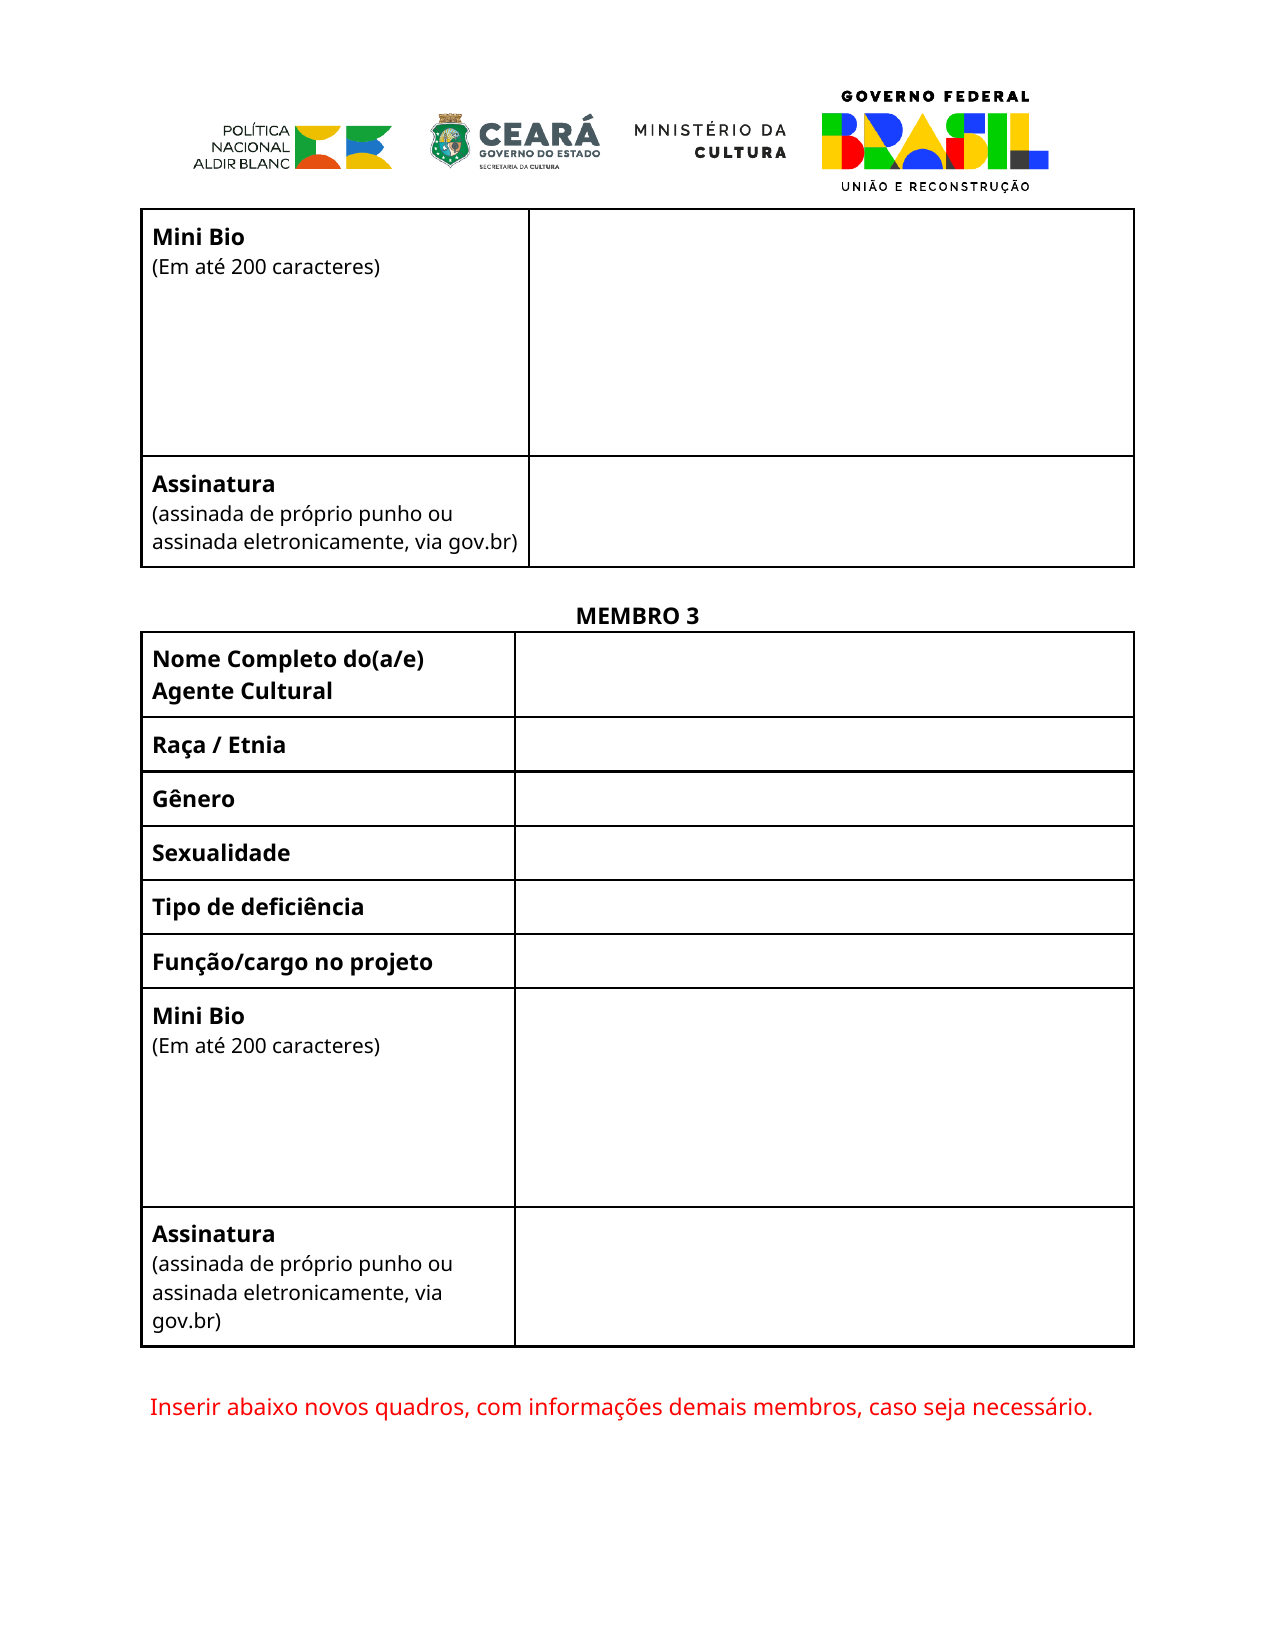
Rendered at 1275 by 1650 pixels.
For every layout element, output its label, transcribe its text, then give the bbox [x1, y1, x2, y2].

picture [150, 75, 1091, 208]
table_cell Assinatura (assinada de próprio punho ou assinada eletronicamente, via gov.br) [143, 1208, 514, 1345]
table_cell Mini Bio (Em até 200 caracteres) [143, 989, 514, 1206]
table_cell Sexualidade [143, 827, 514, 879]
table_cell [516, 1208, 1133, 1345]
table_cell [516, 881, 1133, 933]
table_cell Raça / Etnia [143, 718, 514, 770]
text MEMBRO 3 [150, 599, 1124, 631]
table_cell [516, 935, 1133, 987]
table_cell [516, 989, 1133, 1206]
table_cell [516, 718, 1133, 770]
table_cell [516, 773, 1133, 824]
text Inserir abaixo novos quadros, com informações demais membros, caso seja necessário. [150, 1391, 1149, 1422]
table_cell [530, 210, 1133, 455]
table_cell Gênero [143, 773, 514, 824]
table_cell [516, 827, 1133, 879]
table_cell Função/cargo no projeto [143, 935, 514, 987]
table_header Nome Completo do(a/e) Agente Cultural [143, 633, 514, 716]
table_cell Assinatura (assinada de próprio punho ou assinada eletronicamente, via gov.br) [143, 457, 528, 566]
table_cell Tipo de deficiência [143, 881, 514, 933]
table_cell [530, 457, 1133, 566]
table_cell Mini Bio (Em até 200 caracteres) [143, 210, 528, 455]
table_header [516, 633, 1133, 716]
